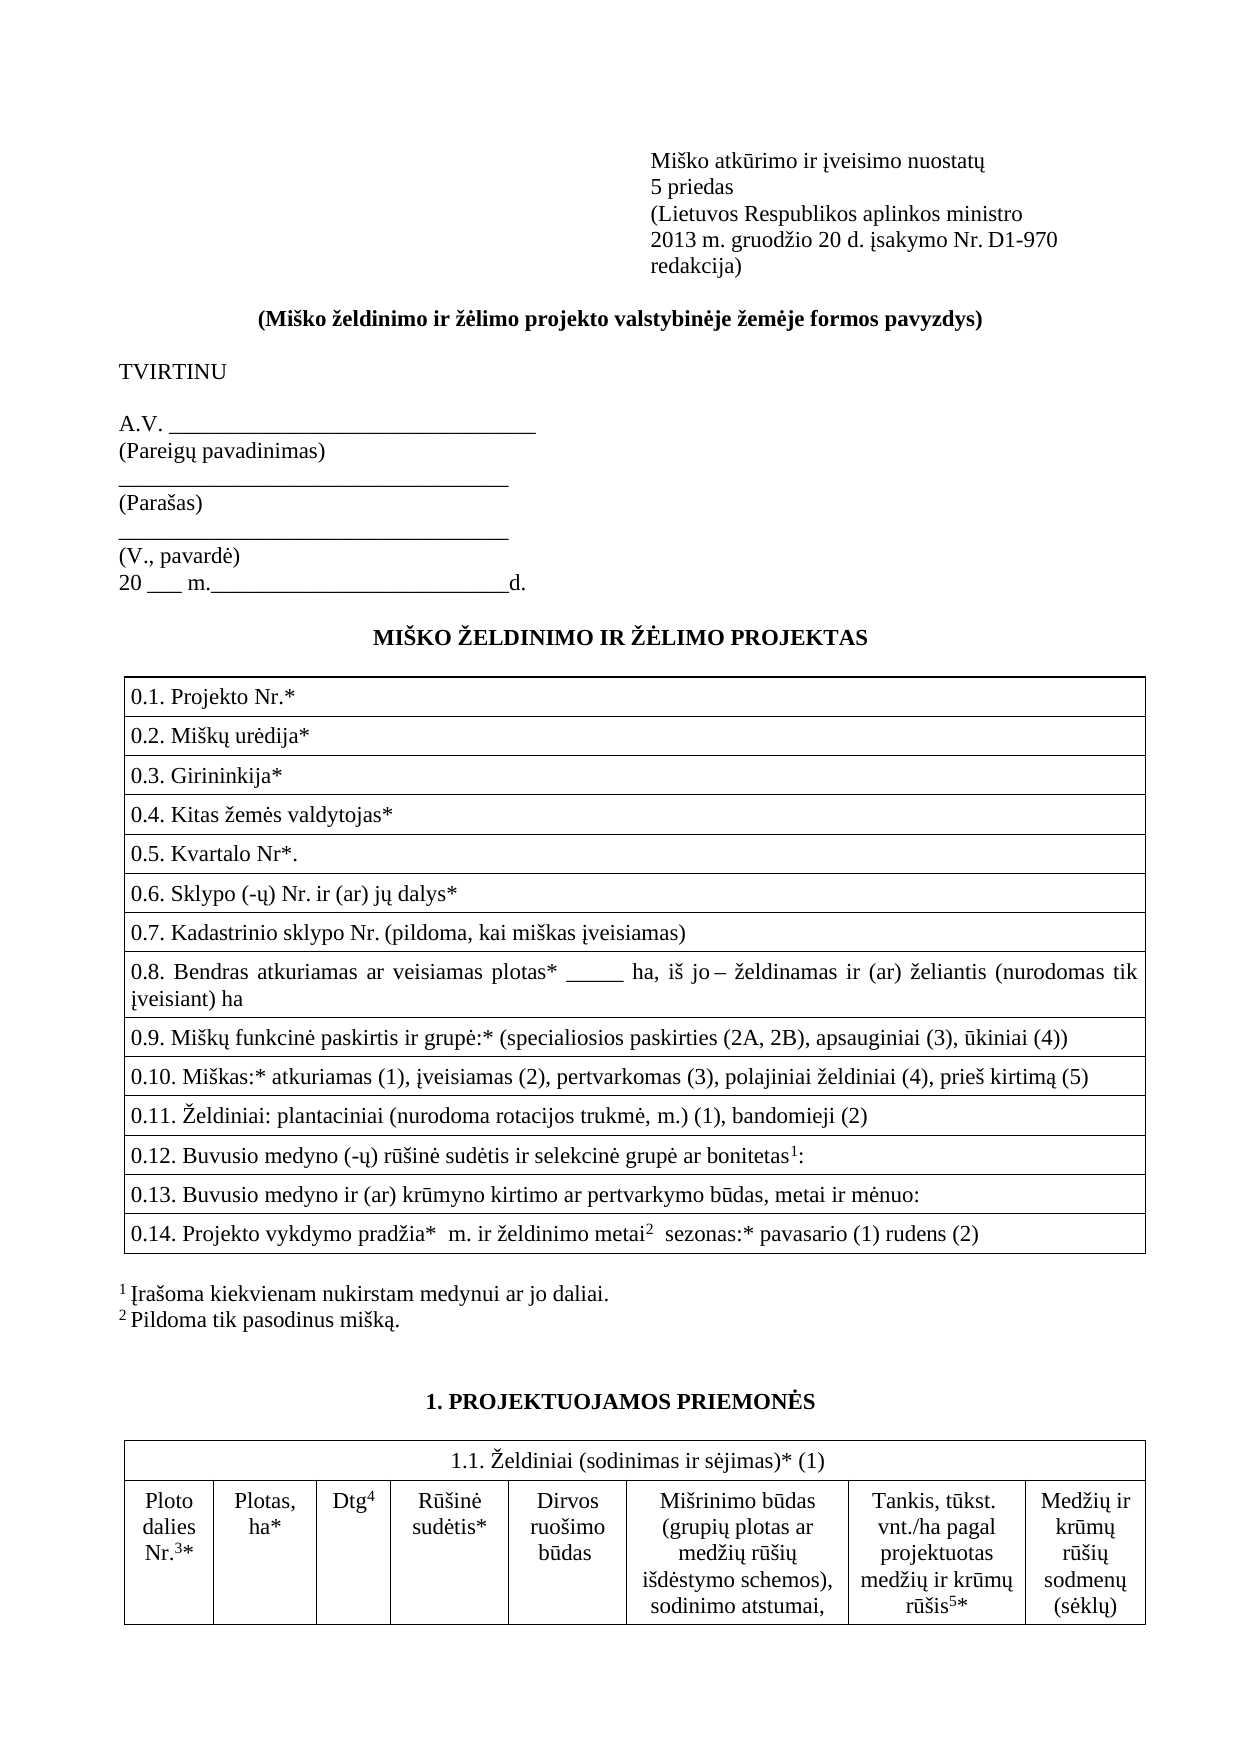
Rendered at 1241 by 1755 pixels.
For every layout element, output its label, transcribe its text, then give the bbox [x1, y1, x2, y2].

table_cell Plotas, ha* [214, 1481, 316, 1624]
table_cell 0.12. Buvusio medyno (-ų) rūšinė sudėtis ir selekcinė grupė ar bonitetas1: [125, 1136, 1145, 1174]
table_cell 0.9. Miškų funkcinė paskirtis ir grupė:* (specialiosios paskirties (2A, 2B), apsauginiai (3), ūkiniai (4)) [125, 1018, 1145, 1056]
table_header 1.1. Želdiniai (sodinimas ir sėjimas)* (1) [125, 1441, 1145, 1480]
table_cell Dtg4 [317, 1481, 390, 1624]
text (Parašas) [119, 489, 1122, 516]
text (Pareigų pavadinimas) [119, 437, 1122, 463]
table_cell 0.8. Bendras atkuriamas ar veisiamas plotas* _____ ha, iš jo – želdinamas ir (ar) želiantis (nurodomas tik įveisiant) ha [125, 952, 1145, 1017]
text TVIRTINU [119, 358, 1122, 384]
text (Lietuvos Respublikos aplinkos ministro [119, 199, 1122, 226]
text 1. PROJEKTUOJAMOS PRIEMONĖS [119, 1388, 1122, 1414]
text 5 priedas [119, 173, 1122, 199]
table_cell Rūšinė sudėtis* [391, 1481, 508, 1624]
table_header 0.1. Projekto Nr.* [125, 678, 1145, 716]
table_cell 0.4. Kitas žemės valdytojas* [125, 795, 1145, 833]
table_cell Ploto dalies Nr.3* [125, 1481, 213, 1624]
text MIŠKO ŽELDINIMO IR ŽĖLIMO PROJEKTAS [119, 624, 1122, 650]
text 20 ___ m.__________________________d. [119, 568, 1122, 595]
table_cell Medžių ir krūmų rūšių sodmenų (sėklų) [1026, 1481, 1145, 1624]
table_cell 0.10. Miškas:* atkuriamas (1), įveisiamas (2), pertvarkomas (3), polajiniai želdiniai (4), prieš kirtimą (5) [125, 1057, 1145, 1095]
text (V., pavardė) [119, 542, 1122, 568]
text 2013 m. gruodžio 20 d. įsakymo Nr. D1-970 [119, 226, 1122, 252]
text 1 Įrašoma kiekvienam nukirstam medynui ar jo daliai. [119, 1280, 1122, 1306]
table_cell 0.3. Girininkija* [125, 756, 1145, 794]
text 2 Pildoma tik pasodinus mišką. [119, 1306, 1122, 1333]
text redakcija) [119, 252, 1122, 279]
text (Miško želdinimo ir žėlimo projekto valstybinėje žemėje formos pavyzdys) [119, 305, 1122, 331]
text __________________________________ [119, 516, 1122, 542]
table_cell Tankis, tūkst. vnt./ha pagal projektuotas medžių ir krūmų rūšis5* [849, 1481, 1025, 1624]
table_cell 0.5. Kvartalo Nr*. [125, 835, 1145, 873]
text __________________________________ [119, 463, 1122, 489]
table_cell 0.11. Želdiniai: plantaciniai (nurodoma rotacijos trukmė, m.) (1), bandomieji (2) [125, 1096, 1145, 1135]
table_cell 0.7. Kadastrinio sklypo Nr. (pildoma, kai miškas įveisiamas) [125, 913, 1145, 951]
text Miško atkūrimo ir įveisimo nuostatų [119, 147, 1122, 173]
table_cell 0.6. Sklypo (-ų) Nr. ir (ar) jų dalys* [125, 874, 1145, 912]
table_cell 0.2. Miškų urėdija* [125, 717, 1145, 755]
text A.V. ________________________________ [119, 410, 1122, 437]
table_cell 0.14. Projekto vykdymo pradžia* m. ir želdinimo metai2 sezonas:* pavasario (1) rudens (2) [125, 1214, 1145, 1252]
table_cell 0.13. Buvusio medyno ir (ar) krūmyno kirtimo ar pertvarkymo būdas, metai ir mėnuo: [125, 1175, 1145, 1213]
table_cell Mišrinimo būdas (grupių plotas ar medžių rūšių išdėstymo schemos), sodinimo atstumai, [627, 1481, 848, 1624]
table_cell Dirvos ruošimo būdas [509, 1481, 626, 1624]
